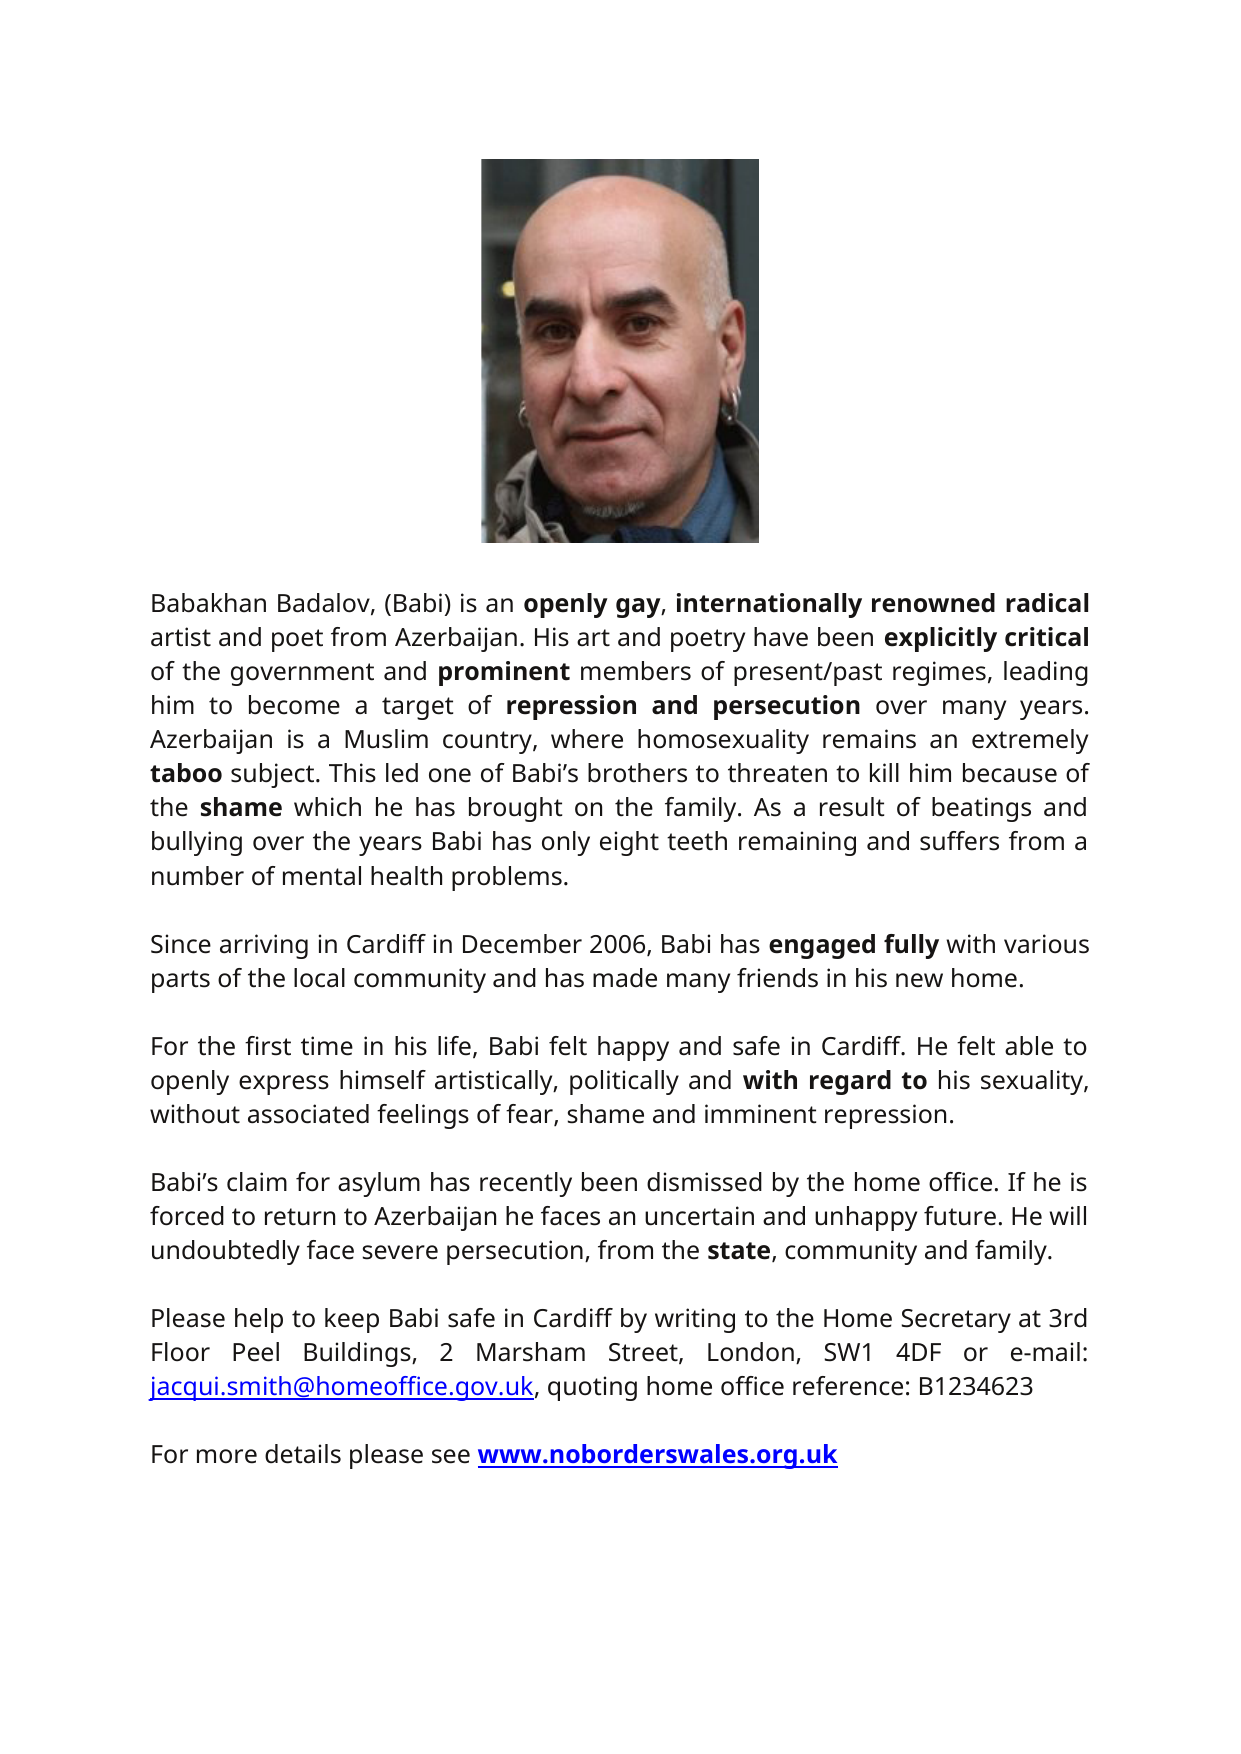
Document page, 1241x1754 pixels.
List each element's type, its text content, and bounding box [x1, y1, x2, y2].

text For the first time in his life, Babi felt happy and safe in Cardiff. He felt able to openly express himself artistically, politically and with regard to his sexuality, without associated feelings of fear, shame and imminent repression. [150, 1028, 1090, 1131]
text Babakhan Badalov, (Babi) is an openly gay, internationally renowned radical artist and poet from Azerbaijan. His art and poetry have been explicitly critical of the government and prominent members of present/past regimes, leading him to become a target of repression and persecution over many years. Azerbaijan is a Muslim country, where homosexuality remains an extremely taboo subject. This led one of Babi’s brothers to threaten to kill him because of the shame which he has brought on the family. As a result of beatings and bullying over the years Babi has only eight teeth remaining and suffers from a number of mental health problems. [150, 586, 1090, 892]
text Babi’s claim for asylum has recently been dismissed by the home office. If he is forced to return to Azerbaijan he faces an uncertain and unhappy future. He will undoubtedly face severe persecution, from the state, community and family. [150, 1165, 1090, 1267]
text For more details please see www.noborderswales.org.uk [150, 1437, 1090, 1471]
text Since arriving in Cardiff in December 2006, Babi has engaged fully with various parts of the local community and has made many friends in his new home. [150, 926, 1090, 994]
text Please help to keep Babi safe in Cardiff by writing to the Home Secretary at 3rd Floor Peel Buildings, 2 Marsham Street, London, SW1 4DF or e-mail: jacqui.smith@homeoffice.gov.uk, quoting home office reference: B1234623 [150, 1301, 1090, 1403]
